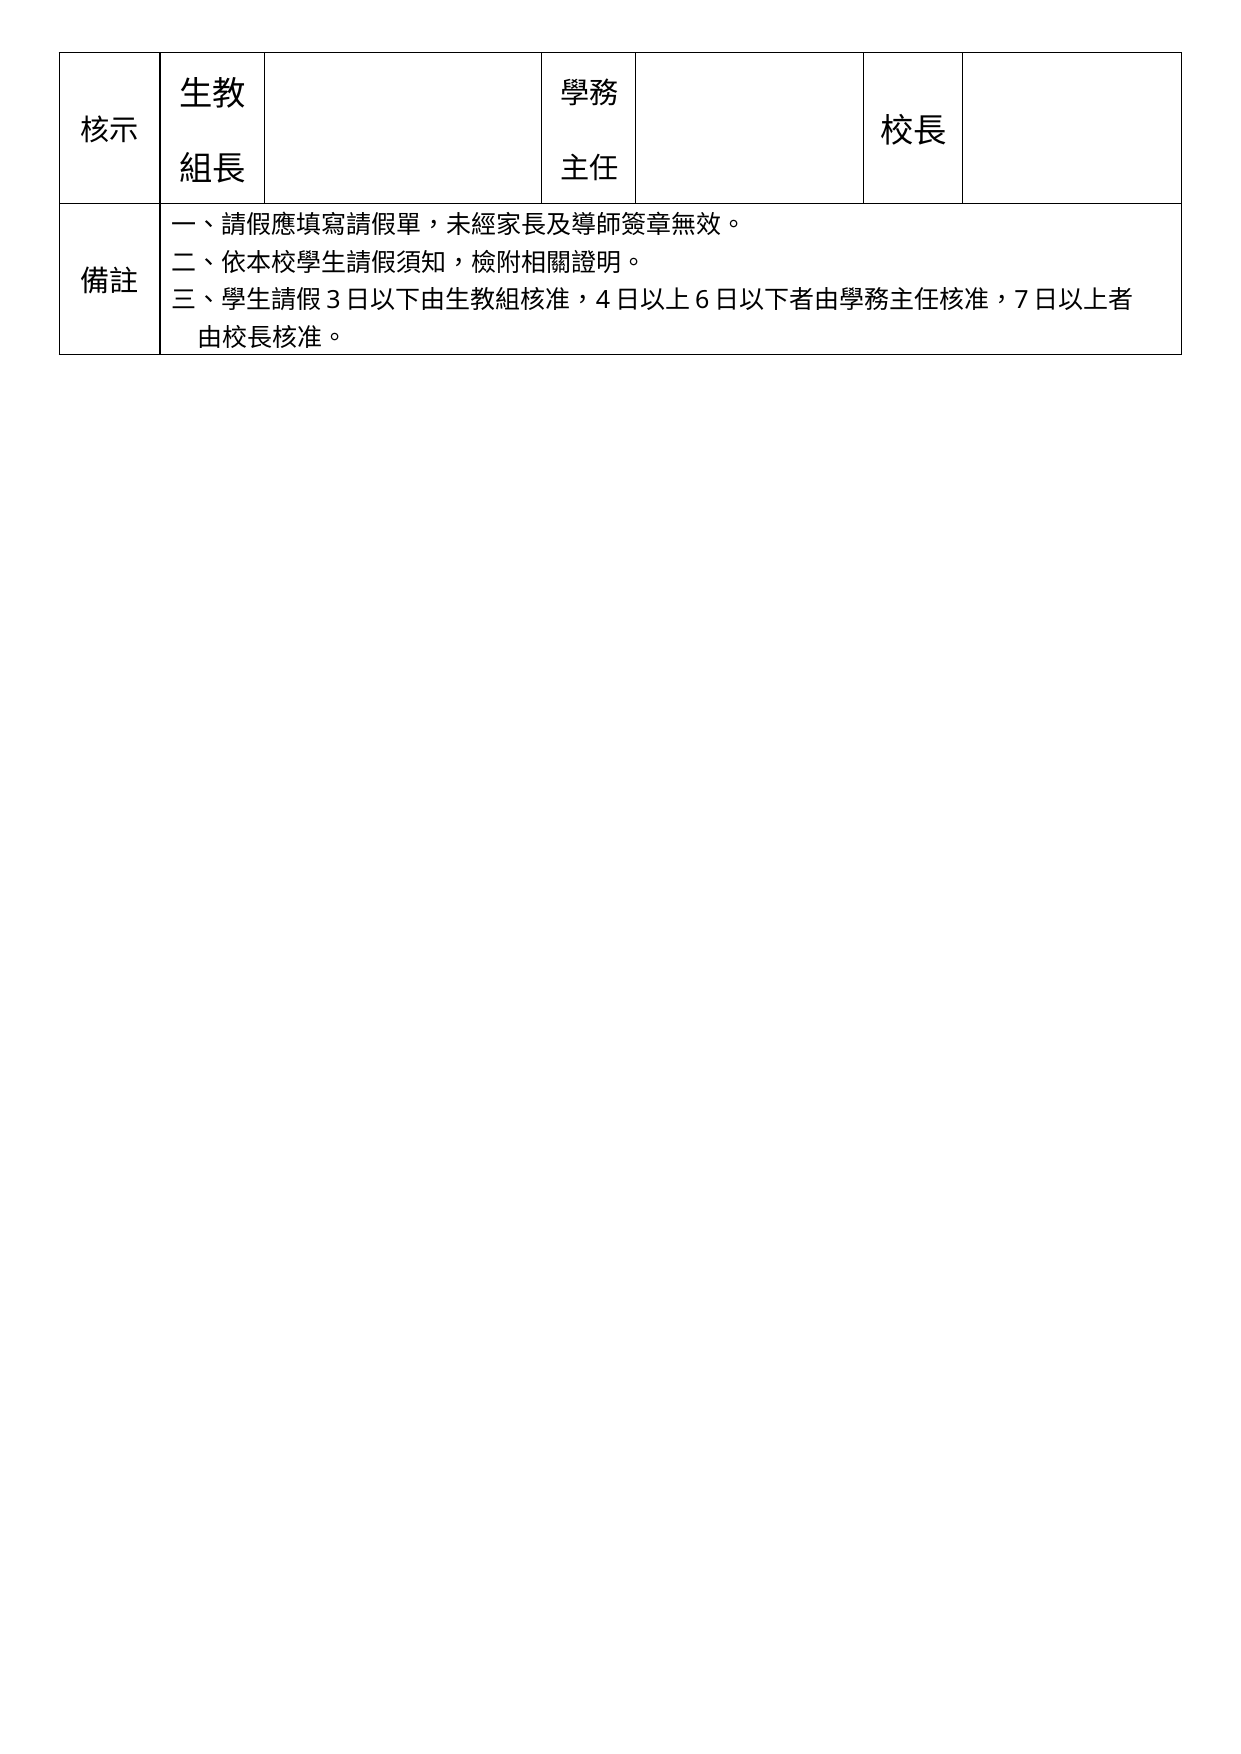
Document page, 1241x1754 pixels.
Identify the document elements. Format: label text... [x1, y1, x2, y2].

table_cell 核示 [60, 53, 159, 203]
table_cell [963, 53, 1181, 203]
table_cell 生教 組長 [161, 53, 264, 203]
table_cell [636, 53, 863, 203]
table_cell 一、請假應填寫請假單，未經家長及導師簽章無效。 二、依本校學生請假須知，檢附相關證明。 三、學生請假3日以下由生教組核准，4日以上6日以下者由學務主任核准，7日以上者 由校長核准。 [161, 204, 1181, 354]
table_cell [265, 53, 541, 203]
table_cell 備註 [60, 204, 159, 354]
table_cell 校長 [864, 53, 962, 203]
table_cell 學務 主任 [542, 53, 635, 203]
